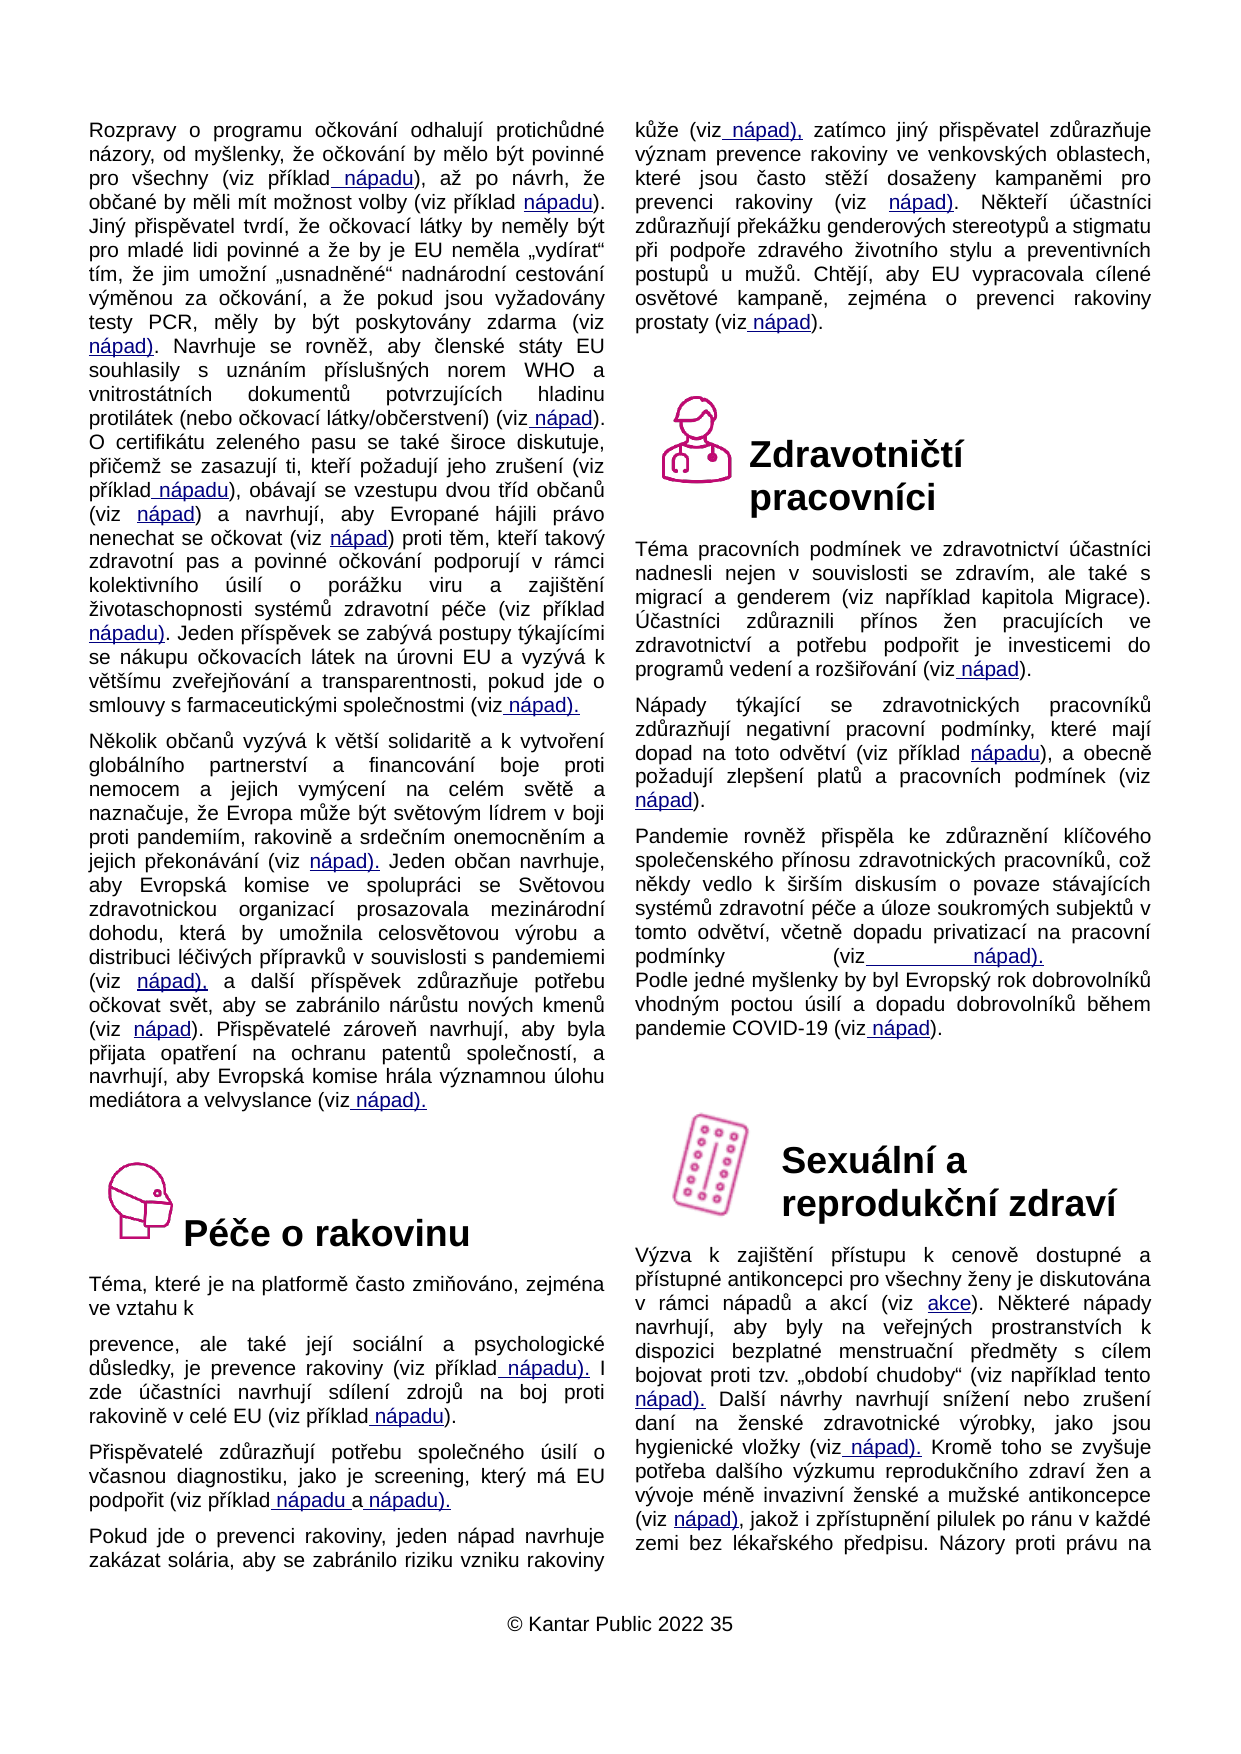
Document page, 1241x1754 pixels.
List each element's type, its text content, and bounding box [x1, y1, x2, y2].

text kůže (viz nápad), zatímco jiný přispěvatel zdůrazňuje význam prevence rakoviny ve venkovských oblastech, které jsou často stěží dosaženy kampaněmi pro prevenci rakoviny (viz nápad). Někteří účastníci zdůrazňují překážku genderových stereotypů a stigmatu při podpoře zdravého životního stylu a preventivních postupů u mužů. Chtějí, aby EU vypracovala cílené osvětové kampaně, zejména o prevenci rakoviny prostaty (viz nápad). [635, 118, 1152, 334]
subtitle Sexuální a reprodukční zdraví [782, 1138, 1152, 1224]
text Nápady týkající se zdravotnických pracovníků zdůrazňují negativní pracovní podmínky, které mají dopad na toto odvětví (viz příklad nápadu), a obecně požadují zlepšení platů a pracovních podmínek (viz nápad). [635, 692, 1152, 812]
picture [641, 1094, 782, 1235]
text Výzva k zajištění přístupu k cenově dostupné a přístupné antikoncepci pro všechny ženy je diskutována v rámci nápadů a akcí (viz akce). Některé nápady navrhují, aby byly na veřejných prostranstvích k dispozici bezplatné menstruační předměty s cílem bojovat proti tzv. „období chudoby“ (viz například tento nápad). Další návrhy navrhují snížení nebo zrušení daní na ženské zdravotnické výrobky, jako jsou hygienické vložky (viz nápad). Kromě toho se zvyšuje potřeba dalšího výzkumu reprodukčního zdraví žen a vývoje méně invazivní ženské a mužské antikoncepce (viz nápad), jakož i zpřístupnění pilulek po ránu v každé zemi bez lékařského předpisu. Názory proti právu na [635, 1243, 1152, 1554]
text Několik občanů vyzývá k větší solidaritě a k vytvoření globálního partnerství a financování boje proti nemocem a jejich vymýcení na celém světě a naznačuje, že Evropa může být světovým lídrem v boji proti pandemiím, rakovině a srdečním onemocněním a jejich překonávání (viz nápad). Jeden občan navrhuje, aby Evropská komise ve spolupráci se Světovou zdravotnickou organizací prosazovala mezinárodní dohodu, která by umožnila celosvětovou výrobu a distribuci léčivých přípravků v souvislosti s pandemiemi (viz nápad), a další příspěvek zdůrazňuje potřebu očkovat svět, aby se zabránilo nárůstu nových kmenů (viz nápad). Přispěvatelé zároveň navrhují, aby byla přijata opatření na ochranu patentů společností, a navrhují, aby Evropská komise hrála významnou úlohu mediátora a velvyslance (viz nápad). [88, 729, 605, 1112]
text Rozpravy o programu očkování odhalují protichůdné názory, od myšlenky, že očkování by mělo být povinné pro všechny (viz příklad nápadu), až po návrh, že občané by měli mít možnost volby (viz příklad nápadu). Jiný přispěvatel tvrdí, že očkovací látky by neměly být pro mladé lidi povinné a že by je EU neměla „vydírat“ tím, že jim umožní „usnadněné“ nadnárodní cestování výměnou za očkování, a že pokud jsou vyžadovány testy PCR, měly by být poskytovány zdarma (viz nápad). Navrhuje se rovněž, aby členské státy EU souhlasily s uznáním příslušných norem WHO a vnitrostátních dokumentů potvrzujících hladinu protilátek (nebo očkovací látky/občerstvení) (viz nápad). O certifikátu zeleného pasu se také široce diskutuje, přičemž se zasazují ti, kteří požadují jeho zrušení (viz příklad nápadu), obávají se vzestupu dvou tříd občanů (viz nápad) a navrhují, aby Evropané hájili právo nenechat se očkovat (viz nápad) proti těm, kteří takový zdravotní pas a povinné očkování podporují v rámci kolektivního úsilí o porážku viru a zajištění životaschopnosti systémů zdravotní péče (viz příklad nápadu). Jeden příspěvek se zabývá postupy týkajícími se nákupu očkovacích látek na úrovni EU a vyzývá k většímu zveřejňování a transparentnosti, pokud jde o smlouvy s farmaceutickými společnostmi (viz nápad). [88, 118, 605, 717]
subtitle Zdravotničtí pracovníci [635, 432, 1152, 518]
text Přispěvatelé zdůrazňují potřebu společného úsilí o včasnou diagnostiku, jako je screening, který má EU podpořit (viz příklad nápadu a nápadu). [88, 1440, 605, 1512]
text Pandemie rovněž přispěla ke zdůraznění klíčového společenského přínosu zdravotnických pracovníků, což někdy vedlo k širším diskusím o povaze stávajících systémů zdravotní péče a úloze soukromých subjektů v tomto odvětví, včetně dopadu privatizací na pracovní podmínky (viz nápad). Podle jedné myšlenky by byl Evropský rok dobrovolníků vhodným poctou úsilí a dopadu dobrovolníků během pandemie COVID-19 (viz nápad). [635, 824, 1152, 1040]
text Pokud jde o prevenci rakoviny, jeden nápad navrhuje zakázat solária, aby se zabránilo riziku vzniku rakoviny [88, 1523, 605, 1571]
subtitle Péče o rakovinu [88, 1211, 605, 1254]
picture [643, 386, 749, 492]
text prevence, ale také její sociální a psychologické důsledky, je prevence rakoviny (viz příklad nápadu). I zde účastníci navrhují sdílení zdrojů na boj proti rakovině v celé EU (viz příklad nápadu). [88, 1332, 605, 1428]
text Téma, které je na platformě často zmiňováno, zejména ve vztahu k [88, 1272, 605, 1320]
picture [93, 1157, 183, 1247]
text Téma pracovních podmínek ve zdravotnictví účastníci nadnesli nejen v souvislosti se zdravím, ale také s migrací a genderem (viz například kapitola Migrace). Účastníci zdůraznili přínos žen pracujících ve zdravotnictví a potřebu podpořit je investicemi do programů vedení a rozšiřování (viz nápad). [635, 537, 1152, 681]
